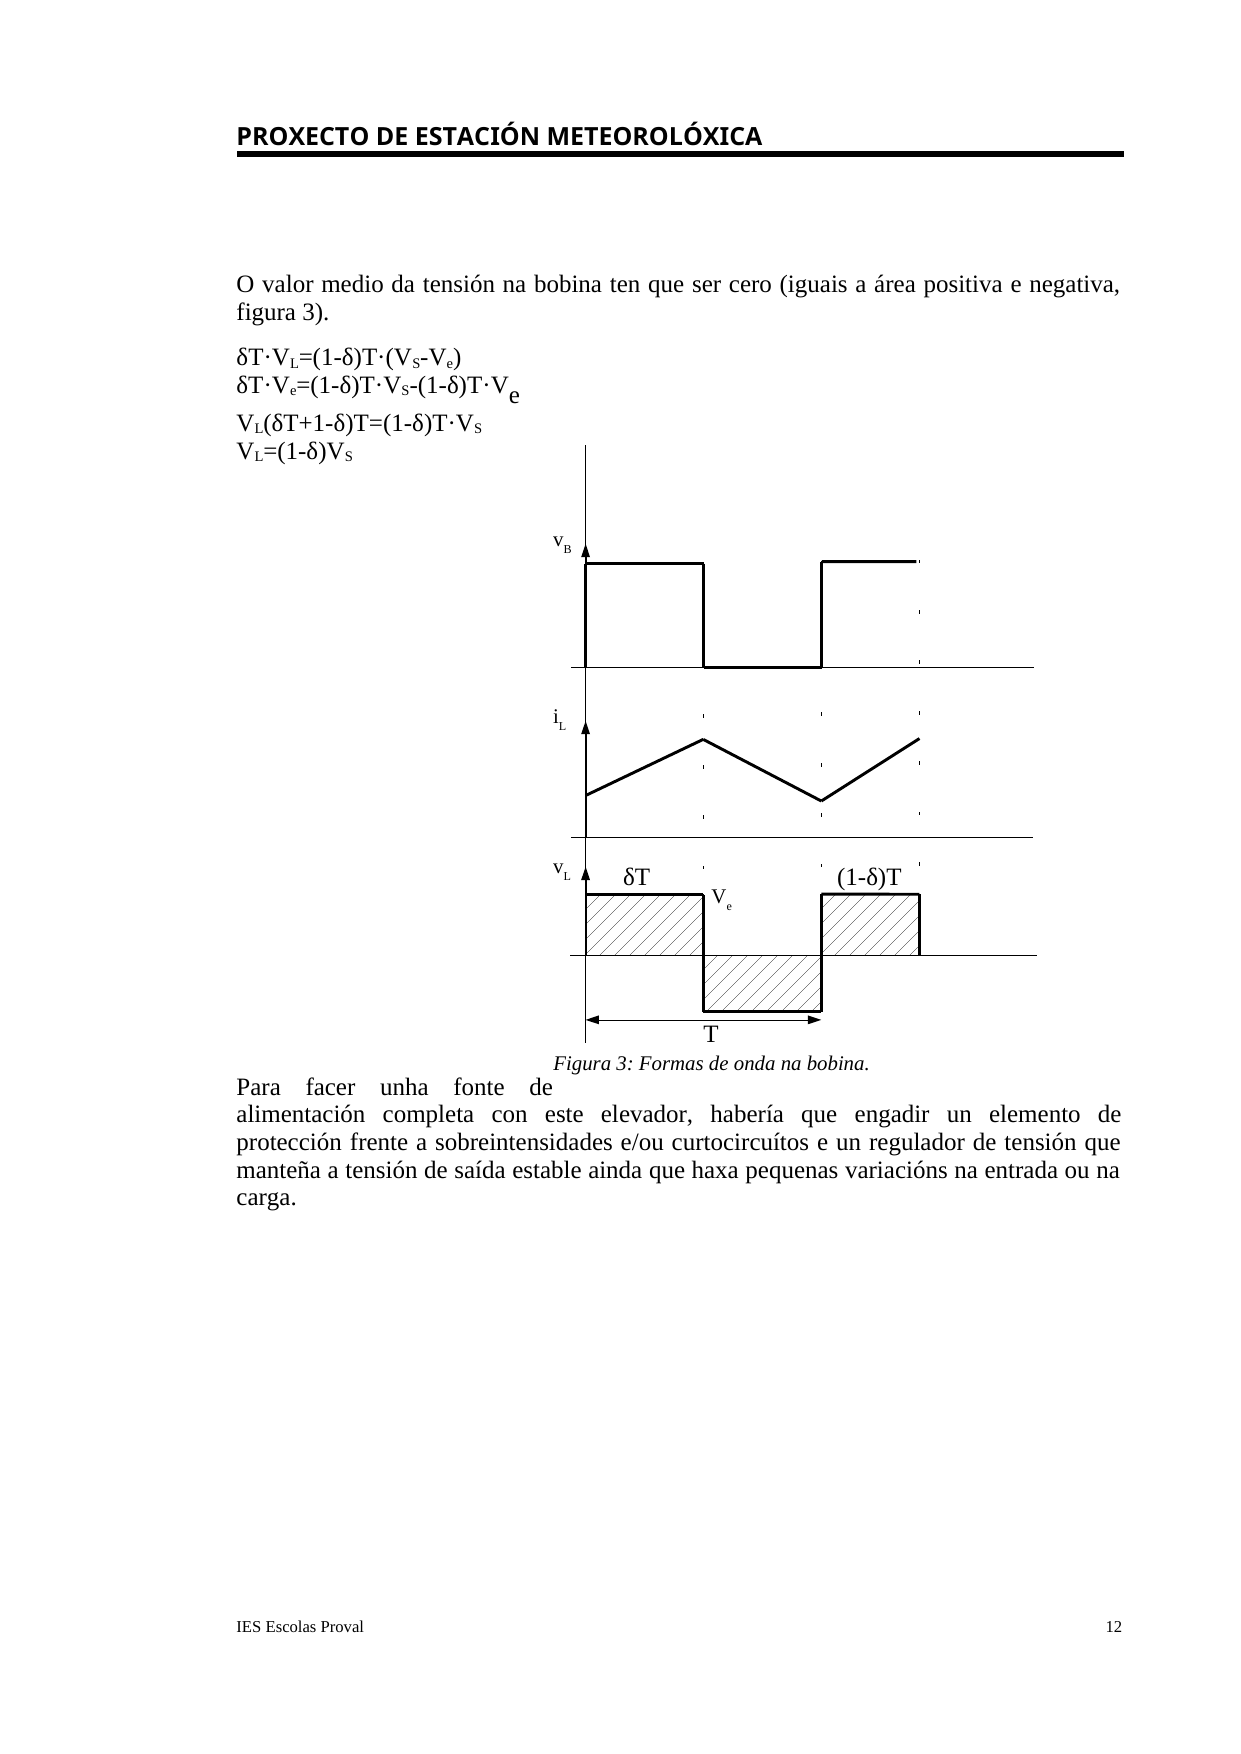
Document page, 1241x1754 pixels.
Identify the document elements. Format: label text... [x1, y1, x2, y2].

text O valor medio da tensión na bobina ten que ser cero (iguais a área positiva e negativa, figura 3). [236, 270, 1122, 326]
text VL=(1-δ)VS [236, 437, 1122, 464]
text δT·VL=(1-δ)T·(VS-Ve) [236, 343, 1122, 371]
text Para facer unha fonte de alimentación completa con este elevador, habería que engadir un elemento de protección frente a sobreintensidades e/ou curtocircuítos e un regulador de tensión que manteña a tensión de saída estable ainda que haxa pequenas variacións na entrada ou na carga. [236, 1073, 1122, 1211]
text Figura 3: Formas de onda na bobina. [553, 458, 1036, 1074]
text VL(δT+1-δ)T=(1-δ)T·VS [236, 409, 1122, 437]
text δT·Ve=(1-δ)T·VS-(1-δ)T·Ve [236, 371, 1122, 409]
